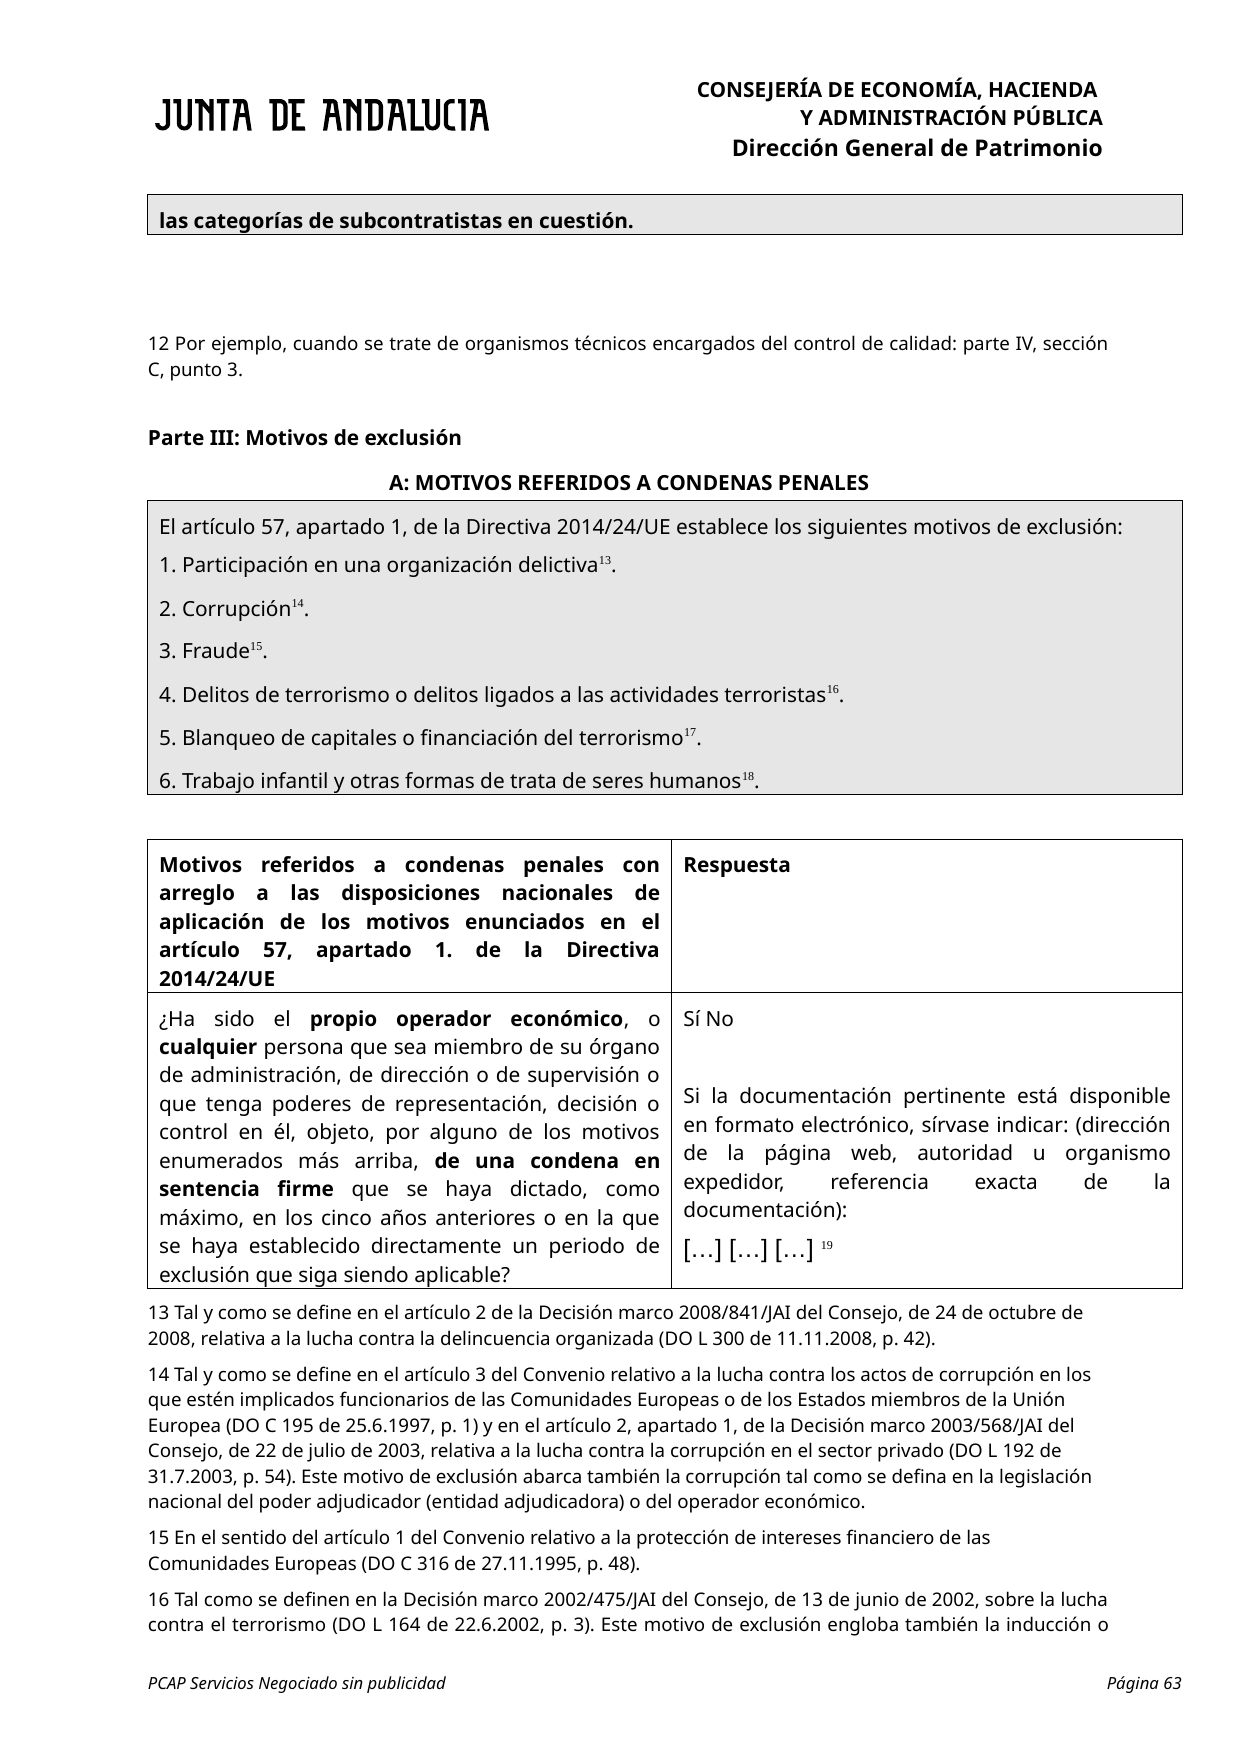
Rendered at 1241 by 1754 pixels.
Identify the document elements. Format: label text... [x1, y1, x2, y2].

table_header las categorías de subcontratistas en cuestión. [148, 195, 1182, 234]
text Parte III: Motivos de exclusión [148, 423, 1110, 451]
text 12 Por ejemplo, cuando se trate de organismos técnicos encargados del control de calidad: parte IV, sección C, punto 3. [148, 331, 1110, 382]
table_header Respuesta [672, 840, 1182, 992]
table_header El artículo 57, apartado 1, de la Directiva 2014/24/UE establece los siguientes motivos de exclusión: 1. Participación en una organización delictiva13. 2. Corrupción14. 3. Fraude15. 4. Delitos de terrorismo o delitos ligados a las actividades terroristas16. 5. Blanqueo de capitales o financiación del terrorismo17. 6. Trabajo infantil y otras formas de trata de seres humanos18. [148, 501, 1182, 794]
text A: MOTIVOS REFERIDOS A CONDENAS PENALES [148, 468, 1110, 496]
text 14 Tal y como se define en el artículo 3 del Convenio relativo a la lucha contra los actos de corrupción en los que estén implicados funcionarios de las Comunidades Europeas o de los Estados miembros de la Unión Europea (DO C 195 de 25.6.1997, p. 1) y en el artículo 2, apartado 1, de la Decisión marco 2003/568/JAI del Consejo, de 22 de julio de 2003, relativa a la lucha contra la corrupción en el sector privado (DO L 192 de 31.7.2003, p. 54). Este motivo de exclusión abarca también la corrupción tal como se defina en la legislación nacional del poder adjudicador (entidad adjudicadora) o del operador económico. [148, 1361, 1110, 1514]
text 13 Tal y como se define en el artículo 2 de la Decisión marco 2008/841/JAI del Consejo, de 24 de octubre de 2008, relativa a la lucha contra la delincuencia organizada (DO L 300 de 11.11.2008, p. 42). [148, 1299, 1110, 1351]
text 15 En el sentido del artículo 1 del Convenio relativo a la protección de intereses financiero de las Comunidades Europeas (DO C 316 de 27.11.1995, p. 48). [148, 1524, 1110, 1576]
table_cell Sí No Si la documentación pertinente está disponible en formato electrónico, sírvase indicar: (dirección de la página web, autoridad u organismo expedidor, referencia exacta de la documentación): […] […] […] 19 [672, 993, 1182, 1288]
text 16 Tal como se definen en la Decisión marco 2002/475/JAI del Consejo, de 13 de junio de 2002, sobre la lucha contra el terrorismo (DO L 164 de 22.6.2002, p. 3). Este motivo de exclusión engloba también la inducción o [148, 1586, 1110, 1637]
table_header Motivos referidos a condenas penales con arreglo a las disposiciones nacionales de aplicación de los motivos enunciados en el artículo 57, apartado 1. de la Directiva 2014/24/UE [148, 840, 671, 992]
table_cell ¿Ha sido el propio operador económico, o cualquier persona que sea miembro de su órgano de administración, de dirección o de supervisión o que tenga poderes de representación, decisión o control en él, objeto, por alguno de los motivos enumerados más arriba, de una condena en sentencia firme que se haya dictado, como máximo, en los cinco años anteriores o en la que se haya establecido directamente un periodo de exclusión que siga siendo aplicable? [148, 993, 671, 1288]
